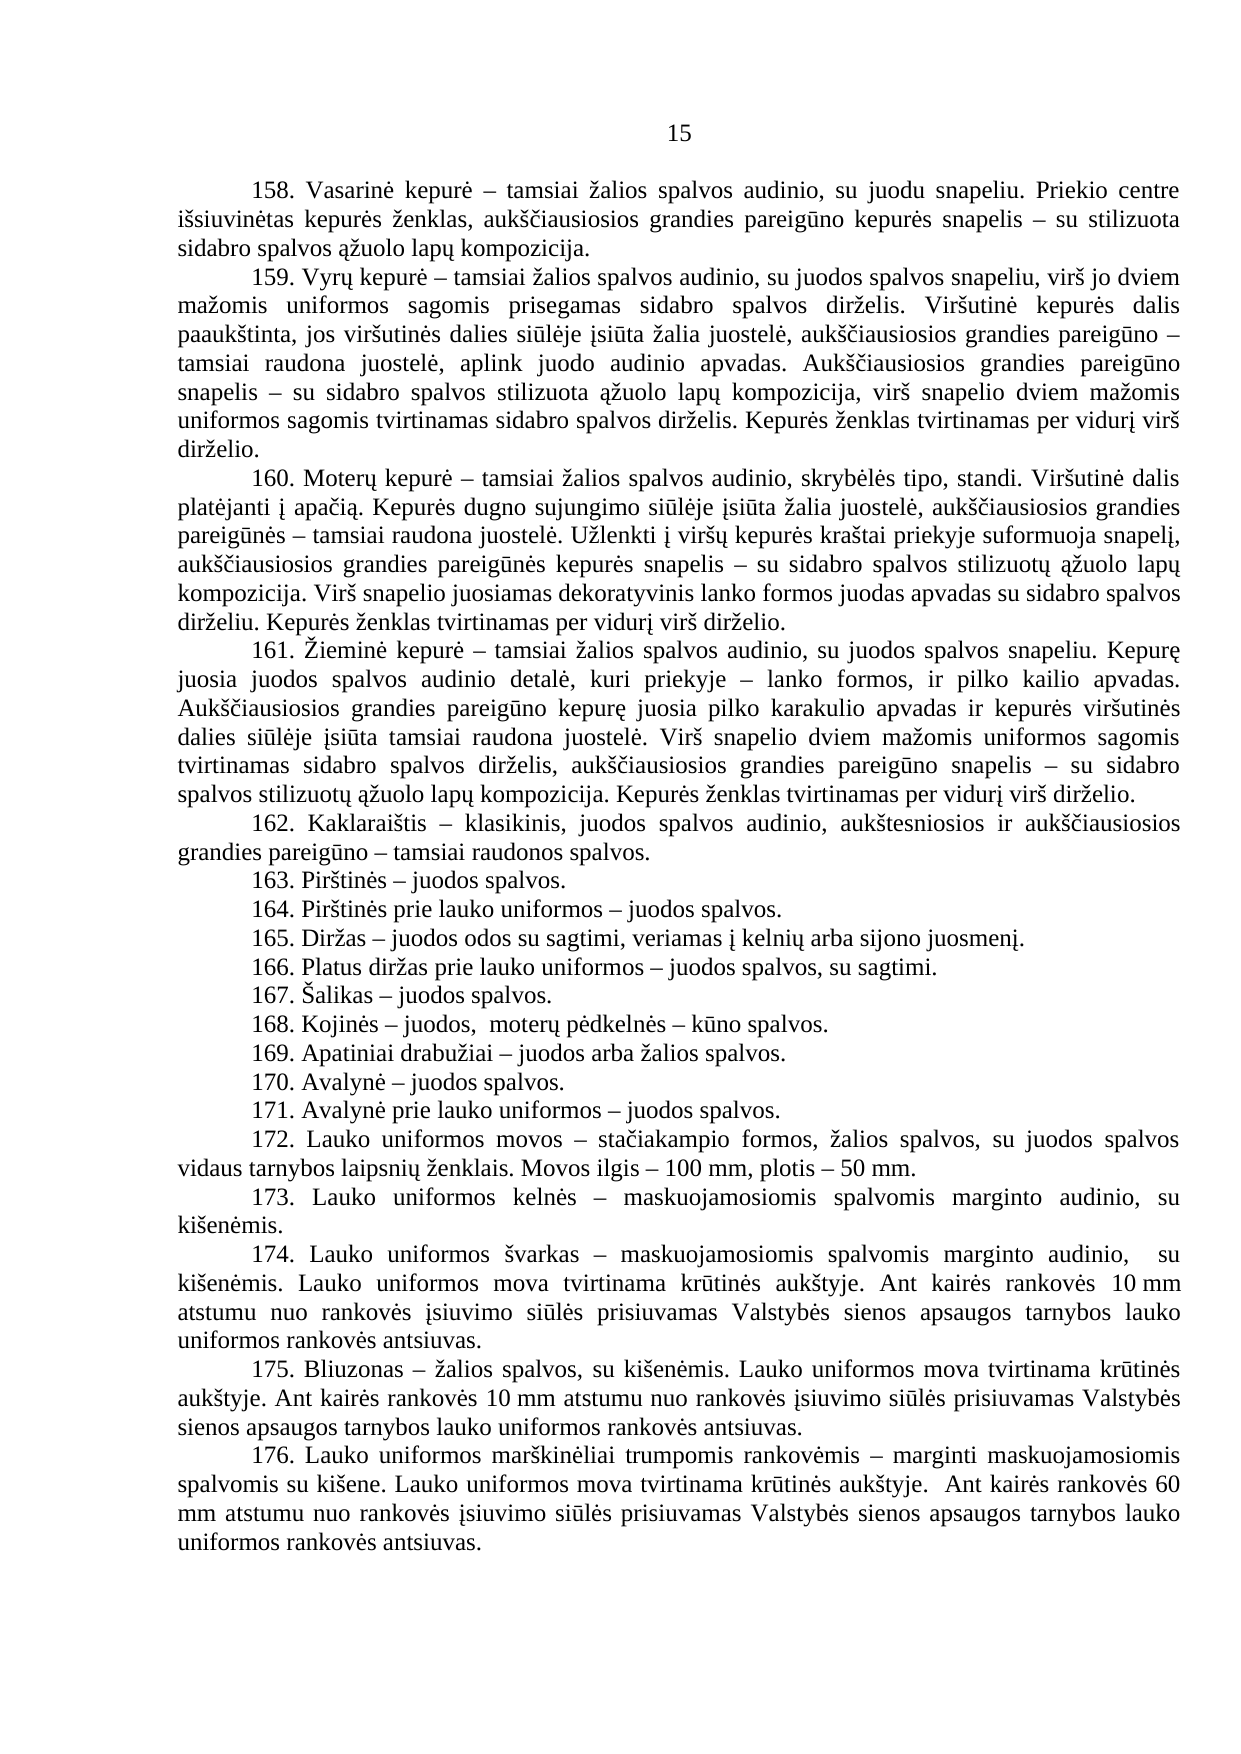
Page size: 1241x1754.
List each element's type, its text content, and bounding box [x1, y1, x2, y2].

text 166. Platus diržas prie lauko uniformos – juodos spalvos, su sagtimi. [177, 952, 1181, 981]
text 176. Lauko uniformos marškinėliai trumpomis rankovėmis – marginti maskuojamosiomis spalvomis su kišene. Lauko uniformos mova tvirtinama krūtinės aukštyje. Ant kairės rankovės 60 mm atstumu nuo rankovės įsiuvimo siūlės prisiuvamas Valstybės sienos apsaugos tarnybos lauko uniformos rankovės antsiuvas. [177, 1441, 1181, 1556]
text 172. Lauko uniformos movos – stačiakampio formos, žalios spalvos, su juodos spalvos vidaus tarnybos laipsnių ženklais. Movos ilgis – 100 mm, plotis – 50 mm. [177, 1124, 1181, 1182]
text 163. Pirštinės – juodos spalvos. [177, 866, 1181, 894]
text 167. Šalikas – juodos spalvos. [177, 981, 1181, 1009]
text 159. Vyrų kepurė – tamsiai žalios spalvos audinio, su juodos spalvos snapeliu, virš jo dviem mažomis uniformos sagomis prisegamas sidabro spalvos dirželis. Viršutinė kepurės dalis paaukštinta, jos viršutinės dalies siūlėje įsiūta žalia juostelė, aukščiausiosios grandies pareigūno – tamsiai raudona juostelė, aplink juodo audinio apvadas. Aukščiausiosios grandies pareigūno snapelis – su sidabro spalvos stilizuota ąžuolo lapų kompozicija, virš snapelio dviem mažomis uniformos sagomis tvirtinamas sidabro spalvos dirželis. Kepurės ženklas tvirtinamas per vidurį virš dirželio. [177, 262, 1181, 463]
text 161. Žieminė kepurė – tamsiai žalios spalvos audinio, su juodos spalvos snapeliu. Kepurę juosia juodos spalvos audinio detalė, kuri priekyje – lanko formos, ir pilko kailio apvadas. Aukščiausiosios grandies pareigūno kepurę juosia pilko karakulio apvadas ir kepurės viršutinės dalies siūlėje įsiūta tamsiai raudona juostelė. Virš snapelio dviem mažomis uniformos sagomis tvirtinamas sidabro spalvos dirželis, aukščiausiosios grandies pareigūno snapelis – su sidabro spalvos stilizuotų ąžuolo lapų kompozicija. Kepurės ženklas tvirtinamas per vidurį virš dirželio. [177, 636, 1181, 808]
text 175. Bliuzonas – žalios spalvos, su kišenėmis. Lauko uniformos mova tvirtinama krūtinės aukštyje. Ant kairės rankovės 10 mm atstumu nuo rankovės įsiuvimo siūlės prisiuvamas Valstybės sienos apsaugos tarnybos lauko uniformos rankovės antsiuvas. [177, 1354, 1181, 1441]
text 158. Vasarinė kepurė – tamsiai žalios spalvos audinio, su juodu snapeliu. Priekio centre išsiuvinėtas kepurės ženklas, aukščiausiosios grandies pareigūno kepurės snapelis – su stilizuota sidabro spalvos ąžuolo lapų kompozicija. [177, 176, 1181, 262]
text 160. Moterų kepurė – tamsiai žalios spalvos audinio, skrybėlės tipo, standi. Viršutinė dalis platėjanti į apačią. Kepurės dugno sujungimo siūlėje įsiūta žalia juostelė, aukščiausiosios grandies pareigūnės – tamsiai raudona juostelė. Užlenkti į viršų kepurės kraštai priekyje suformuoja snapelį, aukščiausiosios grandies pareigūnės kepurės snapelis – su sidabro spalvos stilizuotų ąžuolo lapų kompozicija. Virš snapelio juosiamas dekoratyvinis lanko formos juodas apvadas su sidabro spalvos dirželiu. Kepurės ženklas tvirtinamas per vidurį virš dirželio. [177, 463, 1181, 636]
text 162. Kaklaraištis – klasikinis, juodos spalvos audinio, aukštesniosios ir aukščiausiosios grandies pareigūno – tamsiai raudonos spalvos. [177, 808, 1181, 866]
text 169. Apatiniai drabužiai – juodos arba žalios spalvos. [177, 1038, 1181, 1067]
text 173. Lauko uniformos kelnės – maskuojamosiomis spalvomis marginto audinio, su kišenėmis. [177, 1182, 1181, 1239]
text 165. Diržas – juodos odos su sagtimi, veriamas į kelnių arba sijono juosmenį. [177, 923, 1181, 952]
text 171. Avalynė prie lauko uniformos – juodos spalvos. [177, 1096, 1181, 1124]
text 168. Kojinės – juodos, moterų pėdkelnės – kūno spalvos. [177, 1009, 1181, 1038]
text 164. Pirštinės prie lauko uniformos – juodos spalvos. [177, 894, 1181, 923]
text 170. Avalynė – juodos spalvos. [177, 1067, 1181, 1096]
text 174. Lauko uniformos švarkas – maskuojamosiomis spalvomis marginto audinio, su kišenėmis. Lauko uniformos mova tvirtinama krūtinės aukštyje. Ant kairės rankovės 10 mm atstumu nuo rankovės įsiuvimo siūlės prisiuvamas Valstybės sienos apsaugos tarnybos lauko uniformos rankovės antsiuvas. [177, 1239, 1181, 1354]
